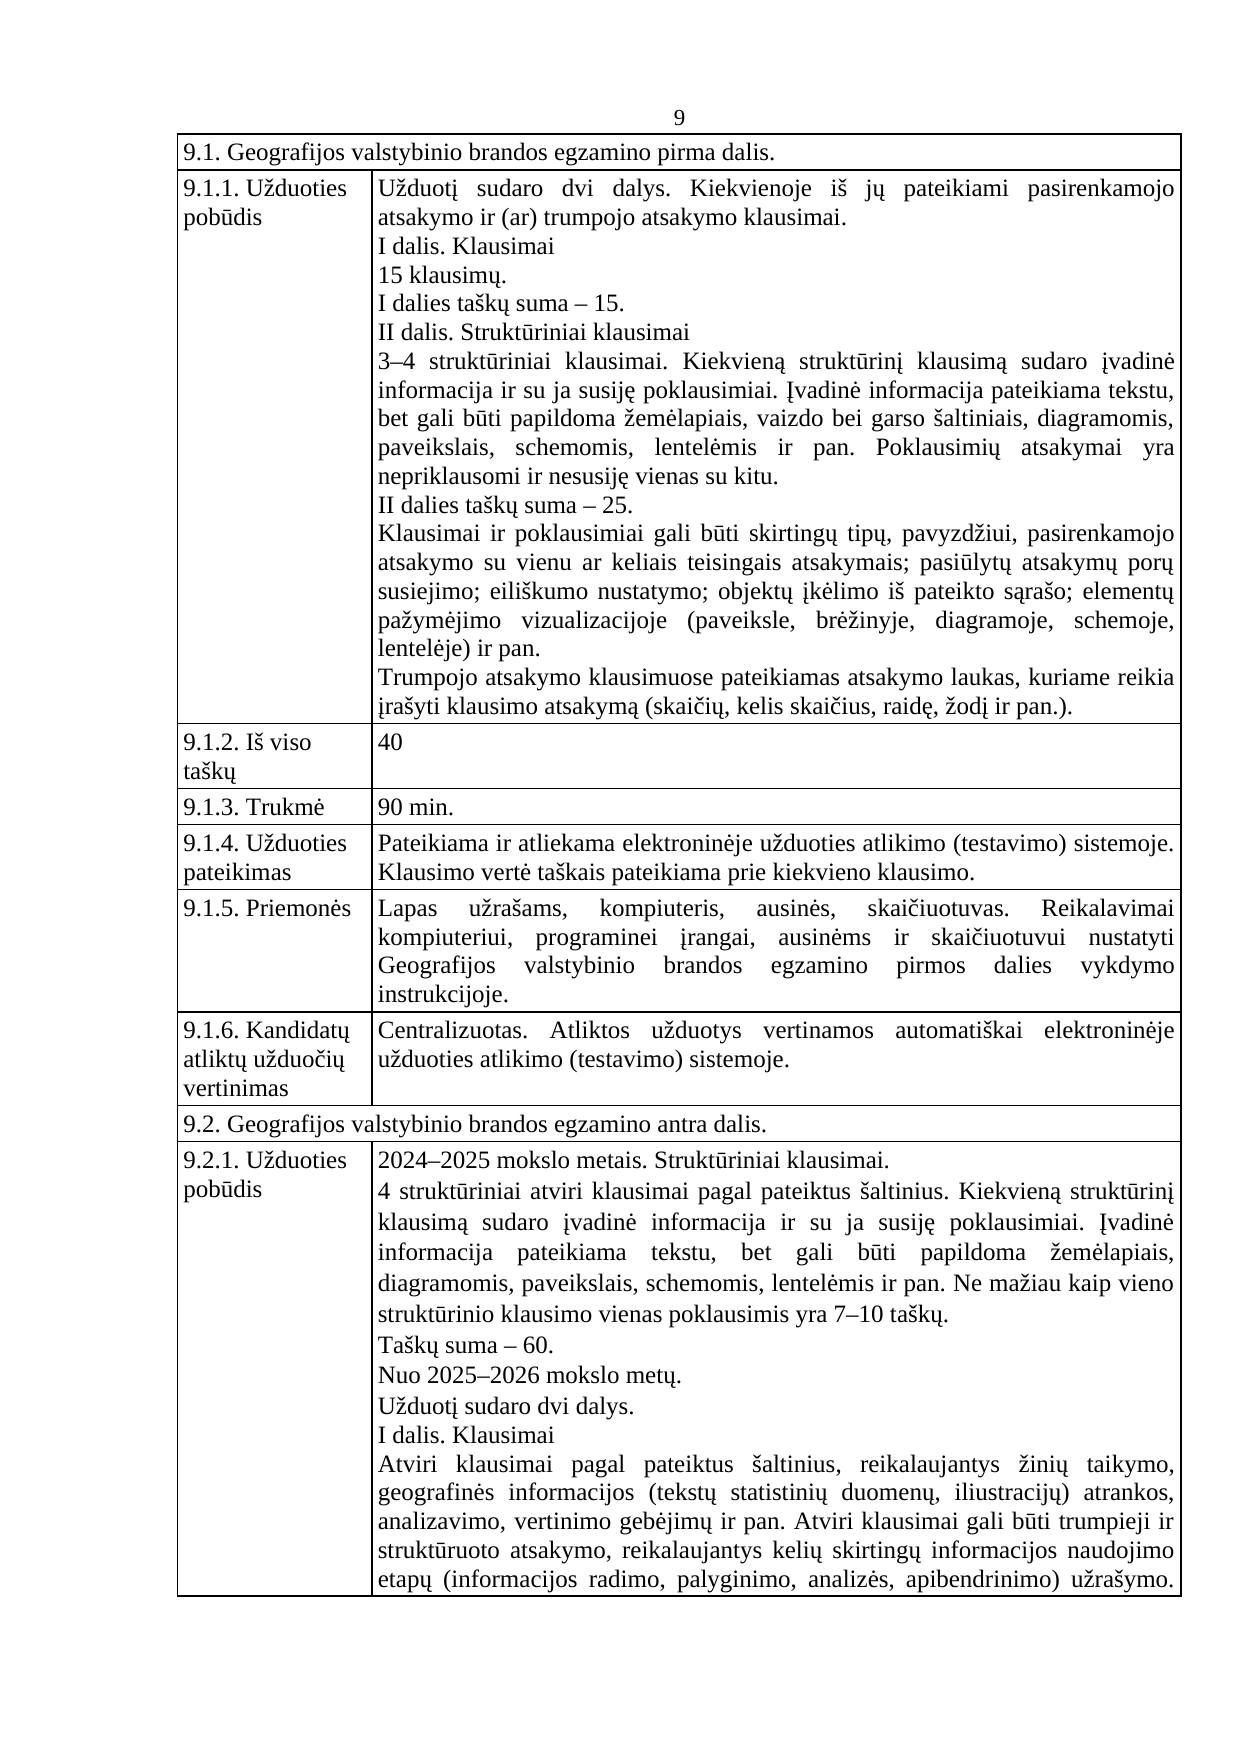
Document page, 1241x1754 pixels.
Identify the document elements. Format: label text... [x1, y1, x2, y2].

table_cell 9.2. Geografijos valstybinio brandos egzamino antra dalis. [178, 1106, 1180, 1141]
table_cell Lapas užrašams, kompiuteris, ausinės, skaičiuotuvas. Reikalavimai kompiuteriui, programinei įrangai, ausinėms ir skaičiuotuvui nustatyti Geografijos valstybinio brandos egzamino pirmos dalies vykdymo instrukcijoje. [373, 890, 1180, 1011]
table_cell 9.2.1. Užduoties pobūdis [178, 1142, 371, 1595]
table_cell 90 min. [373, 789, 1180, 824]
table_cell Pateikiama ir atliekama elektroninėje užduoties atlikimo (testavimo) sistemoje. Klausimo vertė taškais pateikiama prie kiekvieno klausimo. [373, 825, 1180, 889]
table_cell 40 [373, 724, 1180, 788]
table_cell Užduotį sudaro dvi dalys. Kiekvienoje iš jų pateikiami pasirenkamojo atsakymo ir (ar) trumpojo atsakymo klausimai. I dalis. Klausimai 15 klausimų. I dalies taškų suma – 15. II dalis. Struktūriniai klausimai 3–4 struktūriniai klausimai. Kiekvieną struktūrinį klausimą sudaro įvadinė informacija ir su ja susiję poklausimiai. Įvadinė informacija pateikiama tekstu, bet gali būti papildoma žemėlapiais, vaizdo bei garso šaltiniais, diagramomis, paveikslais, schemomis, lentelėmis ir pan. Poklausimių atsakymai yra nepriklausomi ir nesusiję vienas su kitu. II dalies taškų suma – 25. Klausimai ir poklausimiai gali būti skirtingų tipų, pavyzdžiui, pasirenkamojo atsakymo su vienu ar keliais teisingais atsakymais; pasiūlytų atsakymų porų susiejimo; eiliškumo nustatymo; objektų įkėlimo iš pateikto sąrašo; elementų pažymėjimo vizualizacijoje (paveiksle, brėžinyje, diagramoje, schemoje, lentelėje) ir pan. Trumpojo atsakymo klausimuose pateikiamas atsakymo laukas, kuriame reikia įrašyti klausimo atsakymą (skaičių, kelis skaičius, raidę, žodį ir pan.). [373, 171, 1180, 723]
table_cell 9.1.2. Iš viso taškų [178, 724, 371, 788]
table_cell 9.1.1. Užduoties pobūdis [178, 171, 371, 723]
table_cell 9.1.6. Kandidatų atliktų užduočių vertinimas [178, 1013, 371, 1105]
table_cell 9.1.3. Trukmė [178, 789, 371, 824]
table_cell 9.1.5. Priemonės [178, 890, 371, 1011]
table_cell Centralizuotas. Atliktos užduotys vertinamos automatiškai elektroninėje užduoties atlikimo (testavimo) sistemoje. [373, 1013, 1180, 1105]
table_cell 2024–2025 mokslo metais. Struktūriniai klausimai. 4 struktūriniai atviri klausimai pagal pateiktus šaltinius. Kiekvieną struktūrinį klausimą sudaro įvadinė informacija ir su ja susiję poklausimiai. Įvadinė informacija pateikiama tekstu, bet gali būti papildoma žemėlapiais, diagramomis, paveikslais, schemomis, lentelėmis ir pan. Ne mažiau kaip vieno struktūrinio klausimo vienas poklausimis yra 7–10 taškų. Taškų suma – 60. Nuo 2025–2026 mokslo metų. Užduotį sudaro dvi dalys. I dalis. Klausimai Atviri klausimai pagal pateiktus šaltinius, reikalaujantys žinių taikymo, geografinės informacijos (tekstų statistinių duomenų, iliustracijų) atrankos, analizavimo, vertinimo gebėjimų ir pan. Atviri klausimai gali būti trumpieji ir struktūruoto atsakymo, reikalaujantys kelių skirtingų informacijos naudojimo etapų (informacijos radimo, palyginimo, analizės, apibendrinimo) užrašymo. [373, 1142, 1180, 1595]
table_cell 9.1.4. Užduoties pateikimas [178, 825, 371, 889]
table_header 9.1. Geografijos valstybinio brandos egzamino pirma dalis. [178, 135, 1180, 169]
